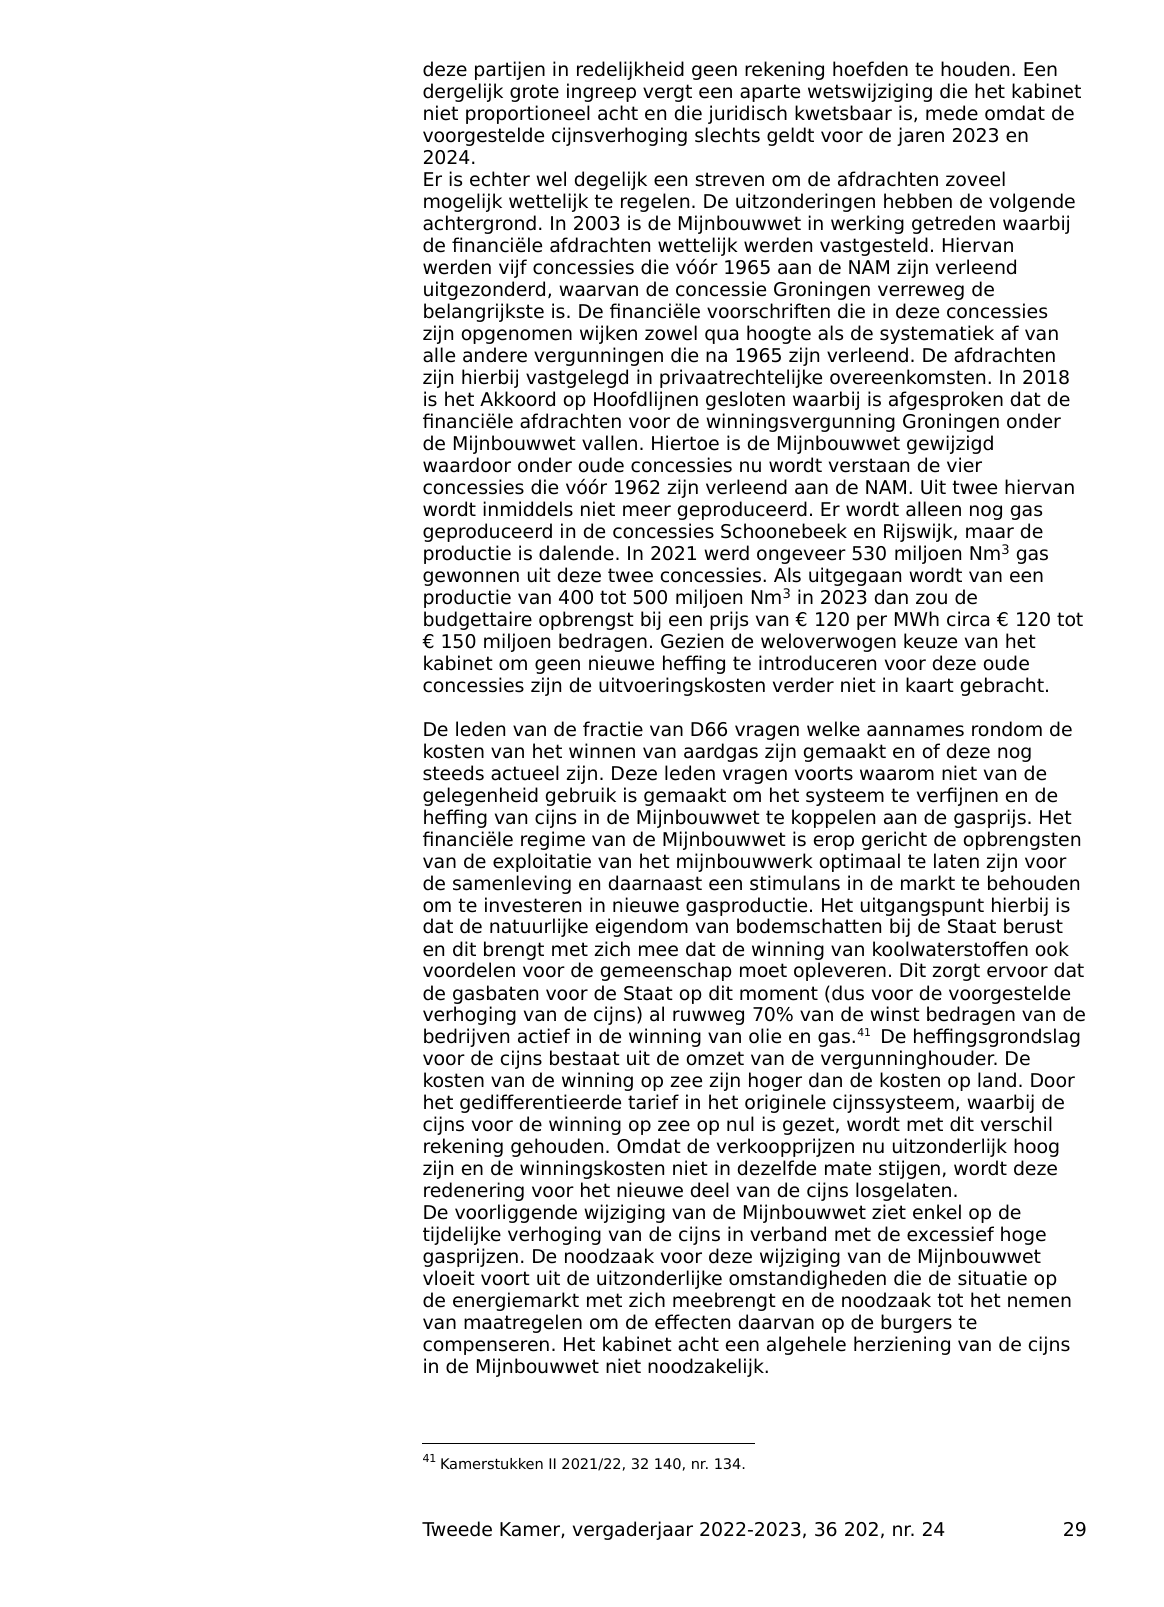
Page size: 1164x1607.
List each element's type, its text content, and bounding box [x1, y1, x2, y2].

text De voorliggende wijziging van de Mijnbouwwet ziet enkel op de tijdelijke verhoging van de cijns in verband met de excessief hoge gasprijzen. De noodzaak voor deze wijziging van de Mijnbouwwet vloeit voort uit de uitzonderlijke omstandigheden die de situatie op de energiemarkt met zich meebrengt en de noodzaak tot het nemen van maatregelen om de effecten daarvan op de burgers te compenseren. Het kabinet acht een algehele herziening van de cijns in de Mijnbouwwet niet noodzakelijk. [422, 1202, 1087, 1378]
text De leden van de fractie van D66 vragen welke aannames rondom de kosten van het winnen van aardgas zijn gemaakt en of deze nog steeds actueel zijn. Deze leden vragen voorts waarom niet van de gelegenheid gebruik is gemaakt om het systeem te verfijnen en de heffing van cijns in de Mijnbouwwet te koppelen aan de gasprijs. Het financiële regime van de Mijnbouwwet is erop gericht de opbrengsten van de exploitatie van het mijnbouwwerk optimaal te laten zijn voor de samenleving en daarnaast een stimulans in de markt te behouden om te investeren in nieuwe gasproductie. Het uitgangspunt hierbij is dat de natuurlijke eigendom van bodemschatten bij de Staat berust en dit brengt met zich mee dat de winning van koolwaterstoffen ook voordelen voor de gemeenschap moet opleveren. Dit zorgt ervoor dat de gasbaten voor de Staat op dit moment (dus voor de voorgestelde verhoging van de cijns) al ruwweg 70% van de winst bedragen van de bedrijven actief in de winning van olie en gas. De heffingsgrondslag voor de cijns bestaat uit de omzet van de vergunninghouder. De kosten van de winning op zee zijn hoger dan de kosten op land. Door het gedifferentieerde tarief in het originele cijnssysteem, waarbij de cijns voor de winning op zee op nul is gezet, wordt met dit verschil rekening gehouden. Omdat de verkoopprijzen nu uitzonderlijk hoog zijn en de winningskosten niet in dezelfde mate stijgen, wordt deze redenering voor het nieuwe deel van de cijns losgelaten. [422, 719, 1087, 1202]
text Kamerstukken II 2021/22, 32 140, nr. 134. [422, 1452, 1087, 1474]
text deze partijen in redelijkheid geen rekening hoefden te houden. Een dergelijk grote ingreep vergt een aparte wetswijziging die het kabinet niet proportioneel acht en die juridisch kwetsbaar is, mede omdat de voorgestelde cijnsverhoging slechts geldt voor de jaren 2023 en 2024. [422, 59, 1087, 169]
text Er is echter wel degelijk een streven om de afdrachten zoveel mogelijk wettelijk te regelen. De uitzonderingen hebben de volgende achtergrond. In 2003 is de Mijnbouwwet in werking getreden waarbij de financiële afdrachten wettelijk werden vastgesteld. Hiervan werden vijf concessies die vóór 1965 aan de NAM zijn verleend uitgezonderd, waarvan de concessie Groningen verreweg de belangrijkste is. De financiële voorschriften die in deze concessies zijn opgenomen wijken zowel qua hoogte als de systematiek af van alle andere vergunningen die na 1965 zijn verleend. De afdrachten zijn hierbij vastgelegd in privaatrechtelijke overeenkomsten. In 2018 is het Akkoord op Hoofdlijnen gesloten waarbij is afgesproken dat de financiële afdrachten voor de winningsvergunning Groningen onder de Mijnbouwwet vallen. Hiertoe is de Mijnbouwwet gewijzigd waardoor onder oude concessies nu wordt verstaan de vier concessies die vóór 1962 zijn verleend aan de NAM. Uit twee hiervan wordt inmiddels niet meer geproduceerd. Er wordt alleen nog gas geproduceerd in de concessies Schoonebeek en Rijswijk, maar de productie is dalende. In 2021 werd ongeveer 530 miljoen Nm3 gas gewonnen uit deze twee concessies. Als uitgegaan wordt van een productie van 400 tot 500 miljoen Nm3 in 2023 dan zou de budgettaire opbrengst bij een prijs van € 120 per MWh circa € 120 tot € 150 miljoen bedragen. Gezien de weloverwogen keuze van het kabinet om geen nieuwe heffing te introduceren voor deze oude concessies zijn de uitvoeringskosten verder niet in kaart gebracht. [422, 169, 1087, 696]
